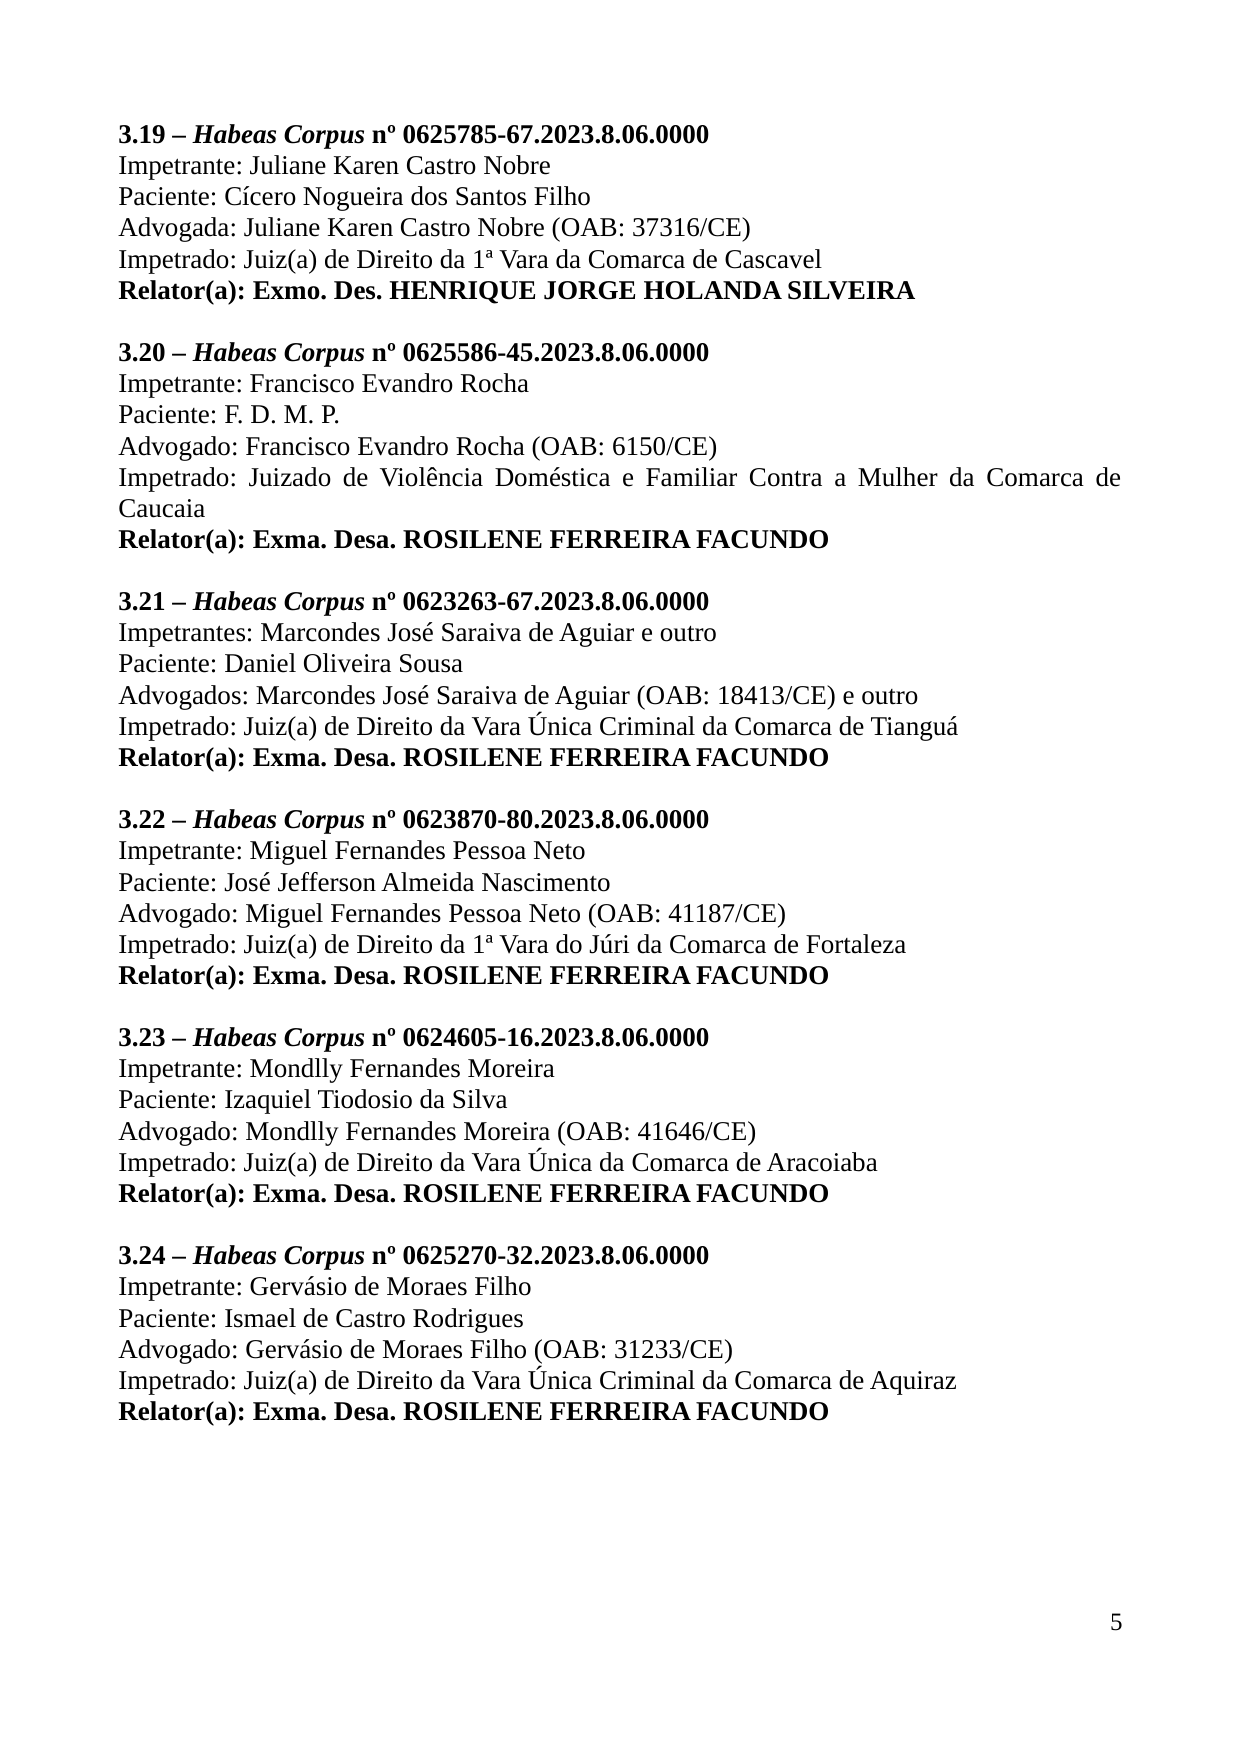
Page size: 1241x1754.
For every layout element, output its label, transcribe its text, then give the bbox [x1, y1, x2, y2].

text Relator(a): Exma. Desa. ROSILENE FERREIRA FACUNDO [118, 1177, 1122, 1208]
text Advogado: Gervásio de Moraes Filho (OAB: 31233/CE) [118, 1333, 1122, 1364]
text Impetrado: Juiz(a) de Direito da Vara Única Criminal da Comarca de Tianguá [118, 710, 1122, 741]
text Impetrantes: Marcondes José Saraiva de Aguiar e outro [118, 616, 1122, 648]
text 3.24 – Habeas Corpus nº 0625270-32.2023.8.06.0000 [118, 1239, 1122, 1271]
text Impetrante: Gervásio de Moraes Filho [118, 1271, 1122, 1302]
text Relator(a): Exma. Desa. ROSILENE FERREIRA FACUNDO [118, 741, 1122, 772]
text Advogado: Mondlly Fernandes Moreira (OAB: 41646/CE) [118, 1115, 1122, 1146]
text Impetrante: Juliane Karen Castro Nobre [118, 149, 1122, 180]
text Advogados: Marcondes José Saraiva de Aguiar (OAB: 18413/CE) e outro [118, 679, 1122, 710]
text Paciente: Izaquiel Tiodosio da Silva [118, 1084, 1122, 1115]
text 3.21 – Habeas Corpus nº 0623263-67.2023.8.06.0000 [118, 585, 1122, 616]
text Paciente: Daniel Oliveira Sousa [118, 648, 1122, 679]
text Impetrado: Juizado de Violência Doméstica e Familiar Contra a Mulher da Comarca de Caucaia [118, 461, 1122, 523]
text Impetrante: Francisco Evandro Rocha [118, 367, 1122, 398]
text Paciente: F. D. M. P. [118, 398, 1122, 429]
text Paciente: José Jefferson Almeida Nascimento [118, 866, 1122, 897]
text 3.22 – Habeas Corpus nº 0623870-80.2023.8.06.0000 [118, 803, 1122, 834]
text Advogado: Miguel Fernandes Pessoa Neto (OAB: 41187/CE) [118, 897, 1122, 928]
text 3.20 – Habeas Corpus nº 0625586-45.2023.8.06.0000 [118, 336, 1122, 367]
text Relator(a): Exmo. Des. HENRIQUE JORGE HOLANDA SILVEIRA [118, 274, 1122, 305]
text Impetrado: Juiz(a) de Direito da Vara Única Criminal da Comarca de Aquiraz [118, 1364, 1122, 1395]
text Impetrado: Juiz(a) de Direito da Vara Única da Comarca de Aracoiaba [118, 1146, 1122, 1177]
text 3.19 – Habeas Corpus nº 0625785-67.2023.8.06.0000 [118, 118, 1122, 149]
text Relator(a): Exma. Desa. ROSILENE FERREIRA FACUNDO [118, 523, 1122, 554]
text 3.23 – Habeas Corpus nº 0624605-16.2023.8.06.0000 [118, 1021, 1122, 1052]
text Paciente: Cícero Nogueira dos Santos Filho [118, 180, 1122, 212]
text Impetrado: Juiz(a) de Direito da 1ª Vara da Comarca de Cascavel [118, 243, 1122, 274]
text Impetrante: Mondlly Fernandes Moreira [118, 1052, 1122, 1084]
text Impetrado: Juiz(a) de Direito da 1ª Vara do Júri da Comarca de Fortaleza [118, 928, 1122, 959]
text Advogado: Francisco Evandro Rocha (OAB: 6150/CE) [118, 429, 1122, 461]
text Relator(a): Exma. Desa. ROSILENE FERREIRA FACUNDO [118, 959, 1122, 990]
text Relator(a): Exma. Desa. ROSILENE FERREIRA FACUNDO [118, 1395, 1122, 1426]
text Paciente: Ismael de Castro Rodrigues [118, 1302, 1122, 1333]
text Impetrante: Miguel Fernandes Pessoa Neto [118, 834, 1122, 866]
text Advogada: Juliane Karen Castro Nobre (OAB: 37316/CE) [118, 212, 1122, 243]
